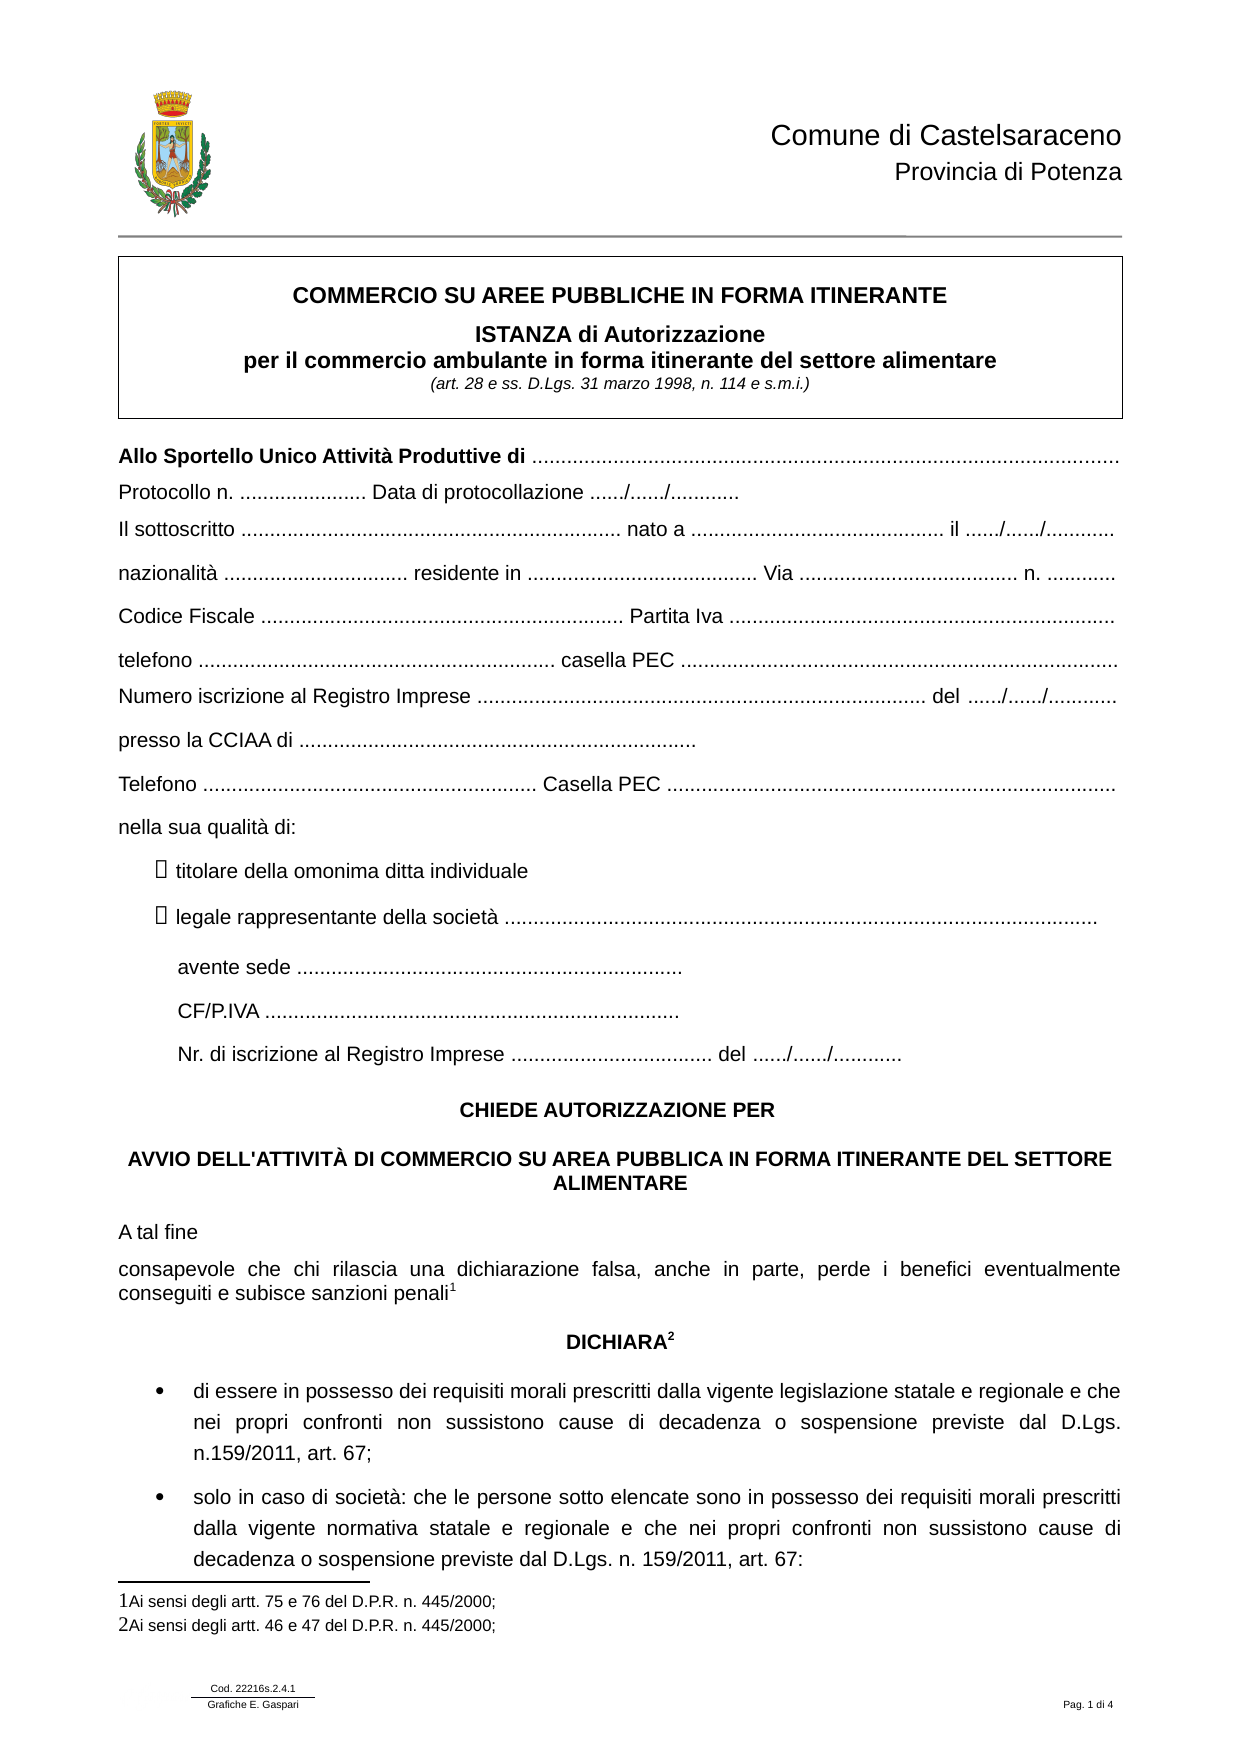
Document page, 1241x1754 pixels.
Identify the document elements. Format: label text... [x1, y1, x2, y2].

text nazionalità ................................ residente in ........................................ Via ...................................... n. ............ [118, 560, 1122, 584]
text Nr. di iscrizione al Registro Imprese ................................... del ....../....../............ [177, 1042, 1122, 1066]
text Ai sensi degli artt. 75 e 76 del D.P.R. n. 445/2000; [118, 1588, 1122, 1612]
text  titolare della omonima ditta individuale [153, 851, 1122, 886]
text Codice Fiscale ............................................................... Partita Iva ................................................................... [118, 604, 1122, 628]
text Numero iscrizione al Registro Imprese .............................................................................. del ....../....../............ [118, 684, 1122, 708]
text telefono .............................................................. casella PEC ............................................................................ [118, 648, 1122, 672]
text AVVIO DELL'ATTIVITÀ DI COMMERCIO SU AREA PUBBLICA IN FORMA ITINERANTE DEL SETTORE ALIMENTARE [118, 1147, 1122, 1195]
text Provincia di Potenza [224, 157, 1122, 185]
text Comune di Castelsaraceno [224, 118, 1122, 152]
text Ai sensi degli artt. 46 e 47 del D.P.R. n. 445/2000; [118, 1612, 1122, 1636]
text nella sua qualità di: [118, 815, 1122, 839]
list solo in caso di società: che le persone sotto elencate sono in possesso dei requisiti morali prescritti dalla vigente normativa statale e regionale e che nei propri confronti non sussistono cause di decadenza o sospensione previste dal D.Lgs. n. 159/2011, art. 67: [156, 1484, 1122, 1571]
text presso la CCIAA di ..................................................................... [118, 728, 1122, 752]
text Telefono .......................................................... Casella PEC .............................................................................. [118, 771, 1122, 795]
text avente sede ................................................................... [177, 955, 1122, 979]
text consapevole che chi rilascia una dichiarazione falsa, anche in parte, perde i benefici eventualmente conseguiti e subisce sanzioni penali [118, 1257, 1122, 1304]
text DICHIARA [118, 1329, 1122, 1353]
text CHIEDE AUTORIZZAZIONE PER [118, 1098, 1122, 1122]
text  legale rappresentante della società ....................................................................................................... [153, 898, 1122, 932]
list di essere in possesso dei requisiti morali prescritti dalla vigente legislazione statale e regionale e che nei propri confronti non sussistono cause di decadenza o sospensione previste dal D.Lgs. n.159/2011, art. 67; [156, 1378, 1122, 1465]
text Il sottoscritto .................................................................. nato a ............................................ il ....../....../............ [118, 517, 1122, 541]
table_header COMMERCIO SU AREE PUBBLICHE IN FORMA ITINERANTE ISTANZA di Autorizzazione per il commercio ambulante in forma itinerante del settore alimentare (art. 28 e ss. D.Lgs. 31 marzo 1998, n. 114 e s.m.i.) [119, 257, 1122, 418]
text CF/P.IVA ........................................................................ [177, 998, 1122, 1022]
text Protocollo n. ...................... Data di protocollazione ....../....../............ [118, 480, 1122, 504]
text A tal fine [118, 1220, 1122, 1244]
picture [122, 87, 224, 219]
text Allo Sportello Unico Attività Produttive di [118, 444, 1122, 468]
